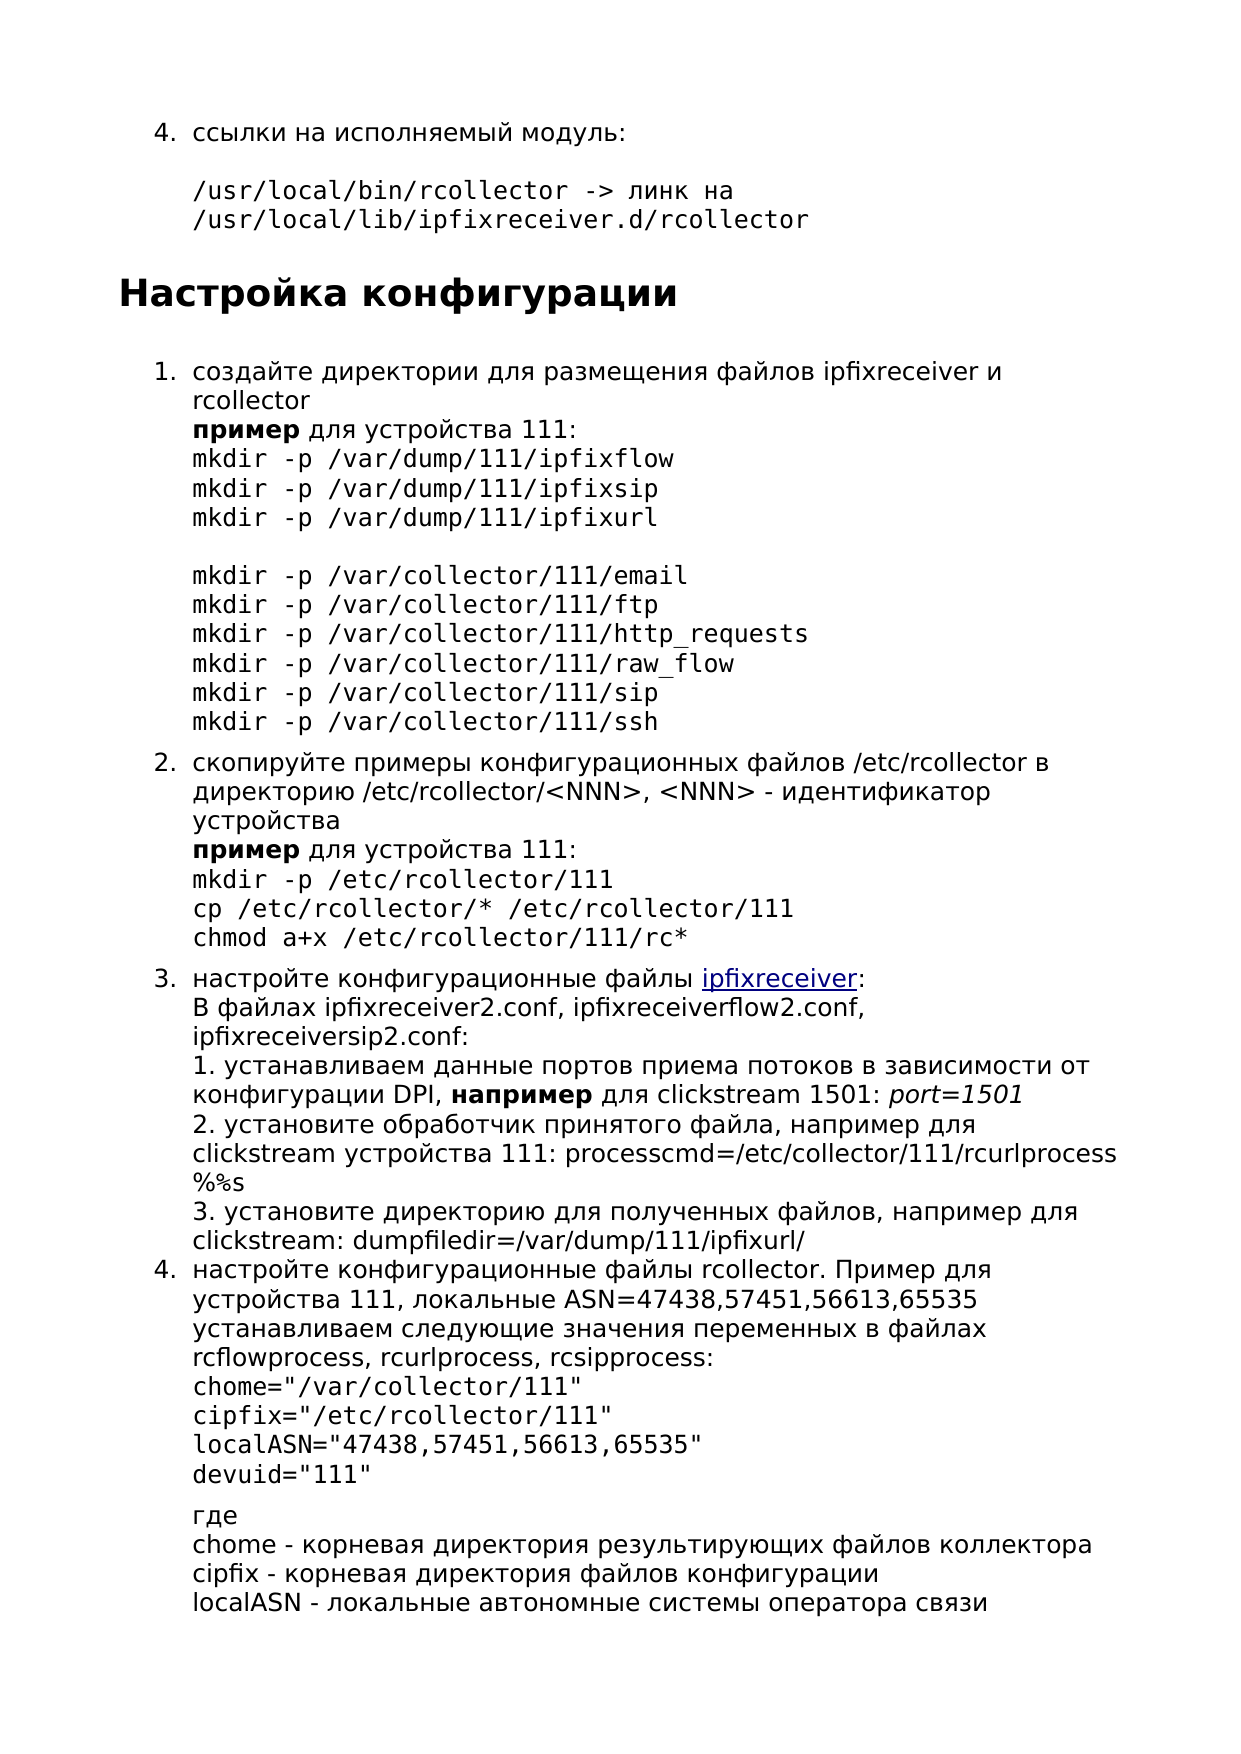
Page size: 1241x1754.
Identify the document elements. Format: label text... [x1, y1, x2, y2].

list mkdir -p /etc/rcollector/111 cp /etc/rcollector/* /etc/rcollector/111 chmod a+x /etc/rcollector/111/rc* [177, 865, 1122, 952]
list /usr/local/bin/rcollector -> линк на /usr/local/lib/ipfixreceiver.d/rcollector [177, 176, 1122, 235]
list создайте директории для размещения файлов ipfixreceiver и rcollector пример для устройства 111: [177, 357, 1122, 445]
subtitle Настройка конфигурации [118, 272, 1122, 315]
list chome="/var/collector/111" cipfix="/etc/rcollector/111" localASN="47438,57451,56613,65535" devuid="111" [177, 1372, 1122, 1489]
list ссылки на исполняемый модуль: [177, 118, 1122, 176]
list настройте конфигурационные файлы ipfixreceiver: В файлах ipfixreceiver2.conf, ipfixreceiverflow2.conf, ipfixreceiversip2.conf: 1. устанавливаем данные портов приема потоков в зависимости от конфигурации DPI, например для clickstream 1501: port=1501 2. установите обработчик принятого файла, например для clickstream устройства 111: processcmd=/etc/collector/111/rcurlprocess%%s 3. установите директорию для полученных файлов, например для clickstream: dumpfiledir=/var/dump/111/ipfixurl/ [177, 964, 1122, 1256]
list где chome - корневая директория результирующих файлов коллектора cipfix - корневая директория файлов конфигурации localASN - локальные автономные системы оператора связи [177, 1501, 1122, 1617]
list настройте конфигурационные файлы rcollector. Пример для устройства 111, локальные ASN=47438,57451,56613,65535 устанавливаем следующие значения переменных в файлах rcflowprocess, rcurlprocess, rcsipprocess: [177, 1256, 1122, 1372]
list скопируйте примеры конфигурационных файлов /etc/rcollector в директорию /etc/rcollector/<NNN>, <NNN> - идентификатор устройства пример для устройства 111: [177, 748, 1122, 865]
list mkdir -p /var/dump/111/ipfixflow mkdir -p /var/dump/111/ipfixsip mkdir -p /var/dump/111/ipfixurl mkdir -p /var/collector/111/email mkdir -p /var/collector/111/ftp mkdir -p /var/collector/111/http_requests mkdir -p /var/collector/111/raw_flow mkdir -p /var/collector/111/sip mkdir -p /var/collector/111/ssh [177, 445, 1122, 736]
